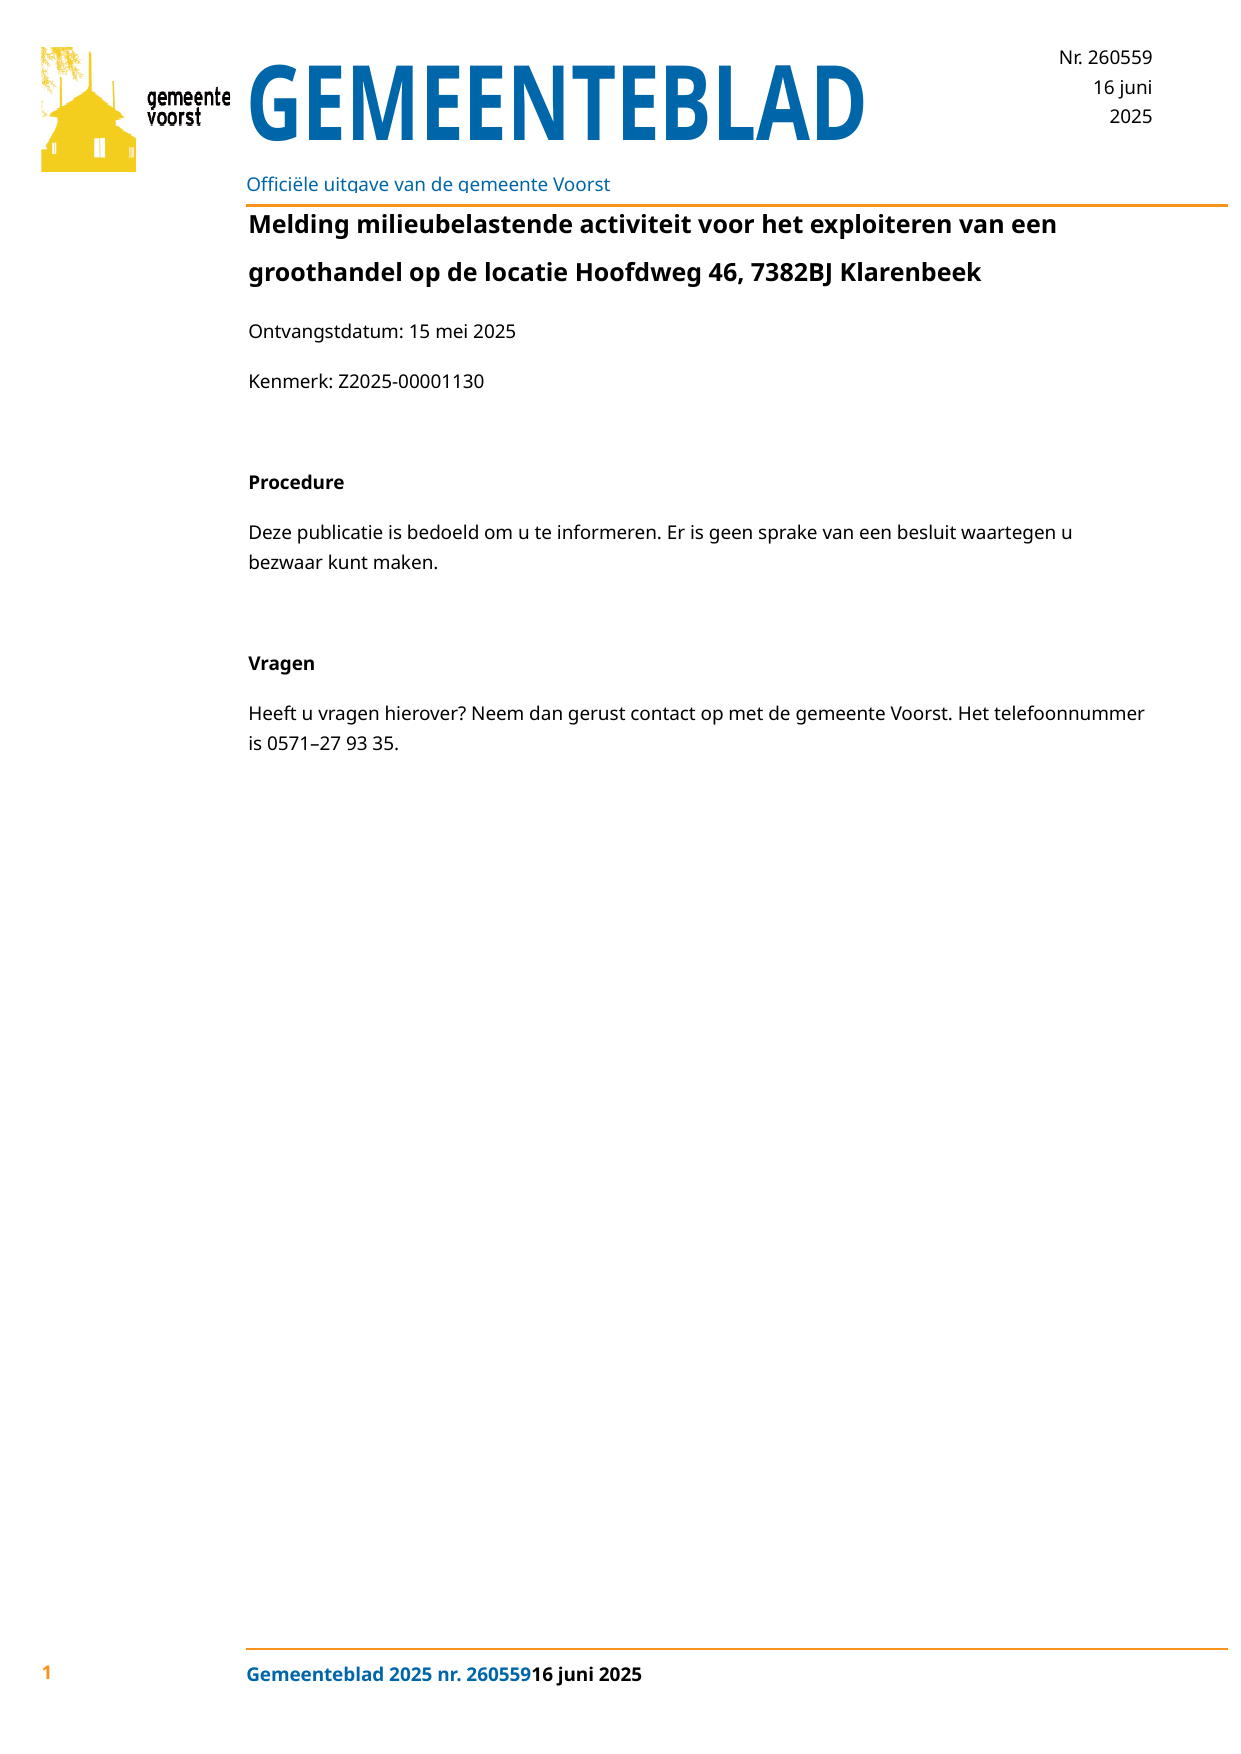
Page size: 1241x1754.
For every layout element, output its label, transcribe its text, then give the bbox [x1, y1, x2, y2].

text Ontvangstdatum: 15 mei 2025 [248, 318, 1152, 344]
text Deze publicatie is bedoeld om u te informeren. Er is geen sprake van een besluit waartegen u bezwaar kunt maken. [248, 519, 1152, 575]
text Kenmerk: Z2025-00001130 [248, 368, 1152, 394]
text Melding milieubelastende activiteit voor het exploiteren van een groothandel op de locatie Hoofdweg 46, 7382BJ Klarenbeek [248, 207, 1152, 288]
text Heeft u vragen hierover? Neem dan gerust contact op met de gemeente Voorst. Het telefoonnummer is 0571–27 93 35. [248, 700, 1152, 756]
text Procedure [248, 469, 1152, 495]
text Vragen [248, 650, 1152, 676]
picture [41, 47, 231, 172]
